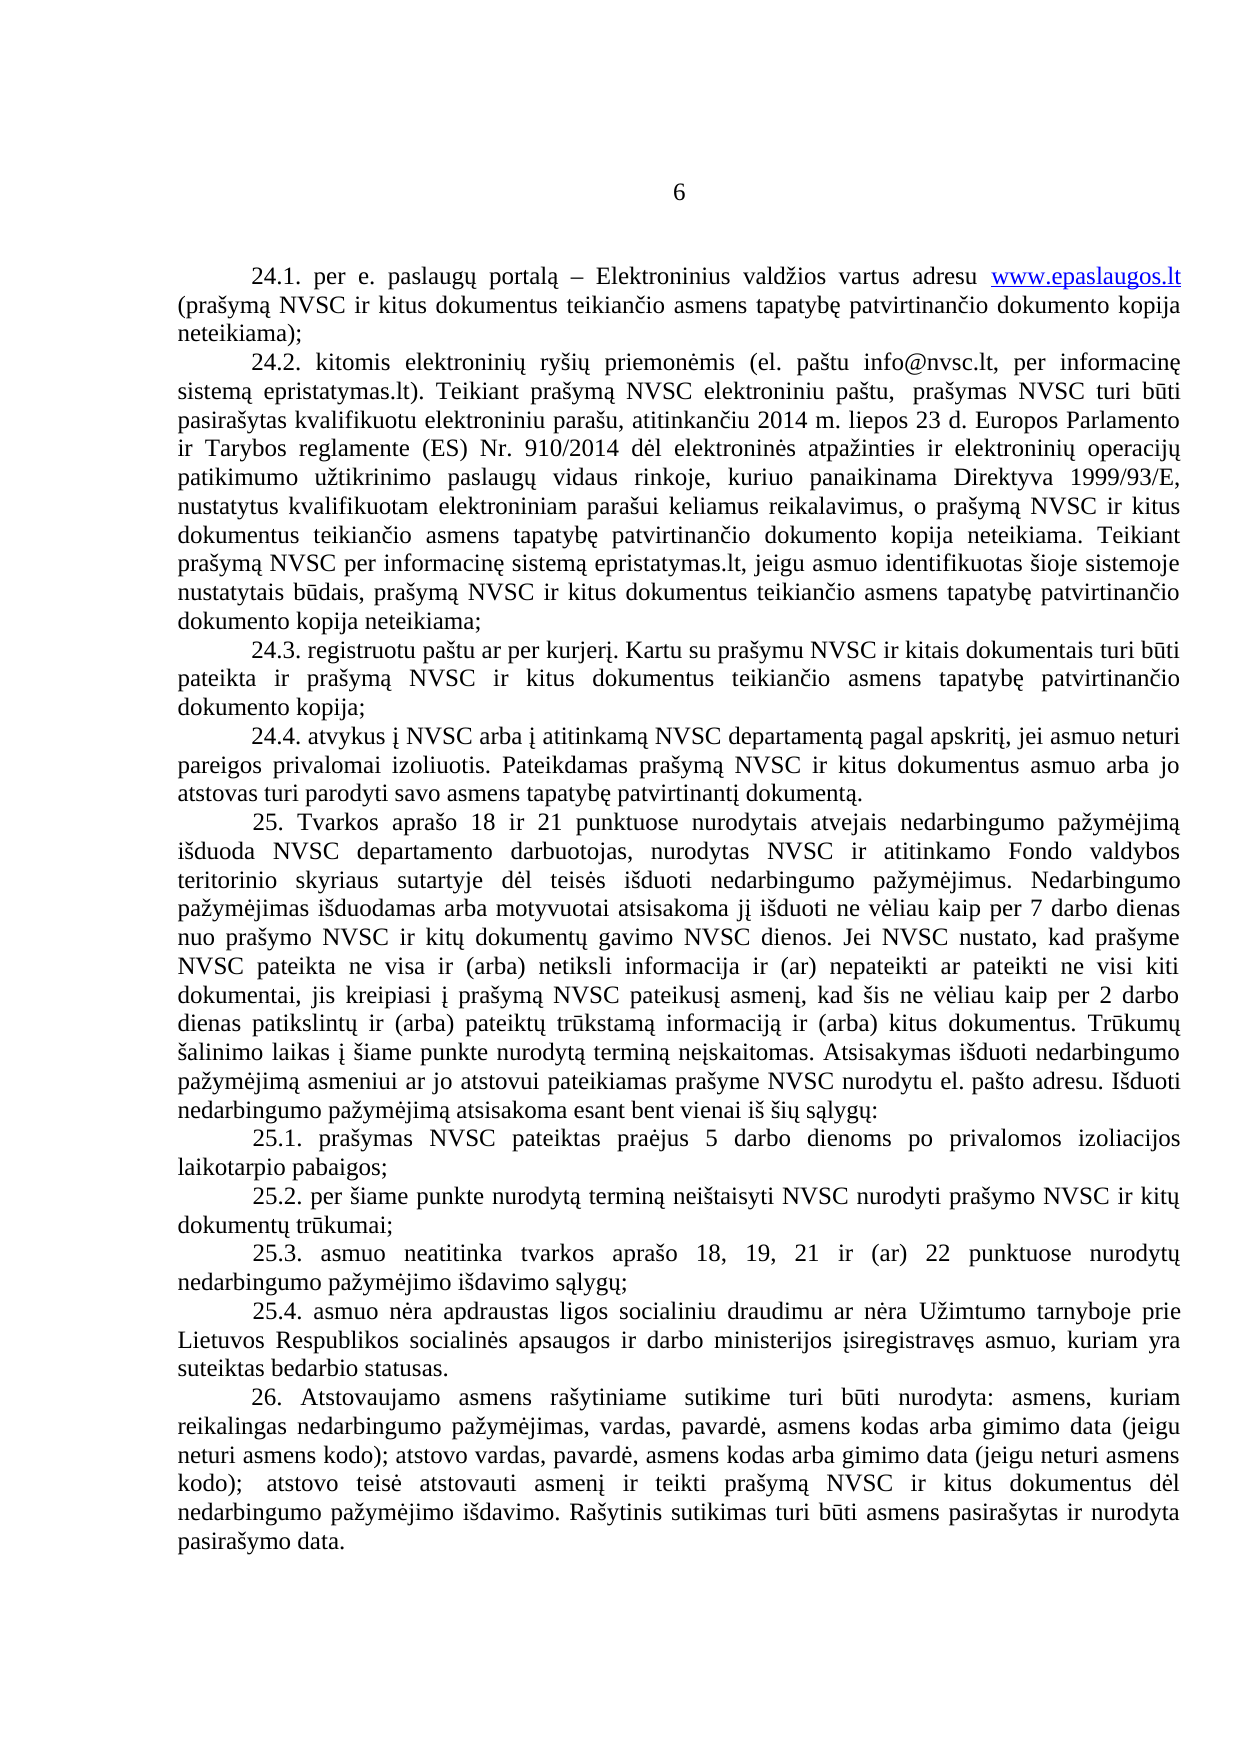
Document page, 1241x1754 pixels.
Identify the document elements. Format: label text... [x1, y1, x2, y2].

text 26. Atstovaujamo asmens rašytiniame sutikime turi būti nurodyta: asmens, kuriam reikalingas nedarbingumo pažymėjimas, vardas, pavardė, asmens kodas arba gimimo data (jeigu neturi asmens kodo); atstovo vardas, pavardė, asmens kodas arba gimimo data (jeigu neturi asmens kodo); atstovo teisė atstovauti asmenį ir teikti prašymą NVSC ir kitus dokumentus dėl nedarbingumo pažymėjimo išdavimo. Rašytinis sutikimas turi būti asmens pasirašytas ir nurodyta pasirašymo data. [177, 1382, 1181, 1555]
text 24.2. kitomis elektroninių ryšių priemonėmis (el. paštu info@nvsc.lt, per informacinę sistemą epristatymas.lt). Teikiant prašymą NVSC elektroniniu paštu, prašymas NVSC turi būti pasirašytas kvalifikuotu elektroniniu parašu, atitinkančiu 2014 m. liepos 23 d. Europos Parlamento ir Tarybos reglamente (ES) Nr. 910/2014 dėl elektroninės atpažinties ir elektroninių operacijų patikimumo užtikrinimo paslaugų vidaus rinkoje, kuriuo panaikinama Direktyva 1999/93/E, nustatytus kvalifikuotam elektroniniam parašui keliamus reikalavimus, o prašymą NVSC ir kitus dokumentus teikiančio asmens tapatybę patvirtinančio dokumento kopija neteikiama. Teikiant prašymą NVSC per informacinę sistemą epristatymas.lt, jeigu asmuo identifikuotas šioje sistemoje nustatytais būdais, prašymą NVSC ir kitus dokumentus teikiančio asmens tapatybę patvirtinančio dokumento kopija neteikiama; [177, 347, 1181, 635]
text 25.1. prašymas NVSC pateiktas praėjus 5 darbo dienoms po privalomos izoliacijos laikotarpio pabaigos; [177, 1123, 1181, 1181]
text 24.4. atvykus į NVSC arba į atitinkamą NVSC departamentą pagal apskritį, jei asmuo neturi pareigos privalomai izoliuotis. Pateikdamas prašymą NVSC ir kitus dokumentus asmuo arba jo atstovas turi parodyti savo asmens tapatybę patvirtinantį dokumentą. [177, 721, 1181, 807]
text 25.2. per šiame punkte nurodytą terminą neištaisyti NVSC nurodyti prašymo NVSC ir kitų dokumentų trūkumai; [177, 1181, 1181, 1238]
text 25. Tvarkos aprašo 18 ir 21 punktuose nurodytais atvejais nedarbingumo pažymėjimą išduoda NVSC departamento darbuotojas, nurodytas NVSC ir atitinkamo Fondo valdybos teritorinio skyriaus sutartyje dėl teisės išduoti nedarbingumo pažymėjimus. Nedarbingumo pažymėjimas išduodamas arba motyvuotai atsisakoma jį išduoti ne vėliau kaip per 7 darbo dienas nuo prašymo NVSC ir kitų dokumentų gavimo NVSC dienos. Jei NVSC nustato, kad prašyme NVSC pateikta ne visa ir (arba) netiksli informacija ir (ar) nepateikti ar pateikti ne visi kiti dokumentai, jis kreipiasi į prašymą NVSC pateikusį asmenį, kad šis ne vėliau kaip per 2 darbo dienas patikslintų ir (arba) pateiktų trūkstamą informaciją ir (arba) kitus dokumentus. Trūkumų šalinimo laikas į šiame punkte nurodytą terminą neįskaitomas. Atsisakymas išduoti nedarbingumo pažymėjimą asmeniui ar jo atstovui pateikiamas prašyme NVSC nurodytu el. pašto adresu. Išduoti nedarbingumo pažymėjimą atsisakoma esant bent vienai iš šių sąlygų: [177, 807, 1181, 1123]
text 25.4. asmuo nėra apdraustas ligos socialiniu draudimu ar nėra Užimtumo tarnyboje prie Lietuvos Respublikos socialinės apsaugos ir darbo ministerijos įsiregistravęs asmuo, kuriam yra suteiktas bedarbio statusas. [177, 1296, 1181, 1382]
text 25.3. asmuo neatitinka tvarkos aprašo 18, 19, 21 ir (ar) 22 punktuose nurodytų nedarbingumo pažymėjimo išdavimo sąlygų; [177, 1238, 1181, 1296]
text 24.3. registruotu paštu ar per kurjerį. Kartu su prašymu NVSC ir kitais dokumentais turi būti pateikta ir prašymą NVSC ir kitus dokumentus teikiančio asmens tapatybę patvirtinančio dokumento kopija; [177, 635, 1181, 721]
text 24.1. per e. paslaugų portalą – Elektroninius valdžios vartus adresu www.epaslaugos.lt (prašymą NVSC ir kitus dokumentus teikiančio asmens tapatybę patvirtinančio dokumento kopija neteikiama); [177, 261, 1181, 347]
